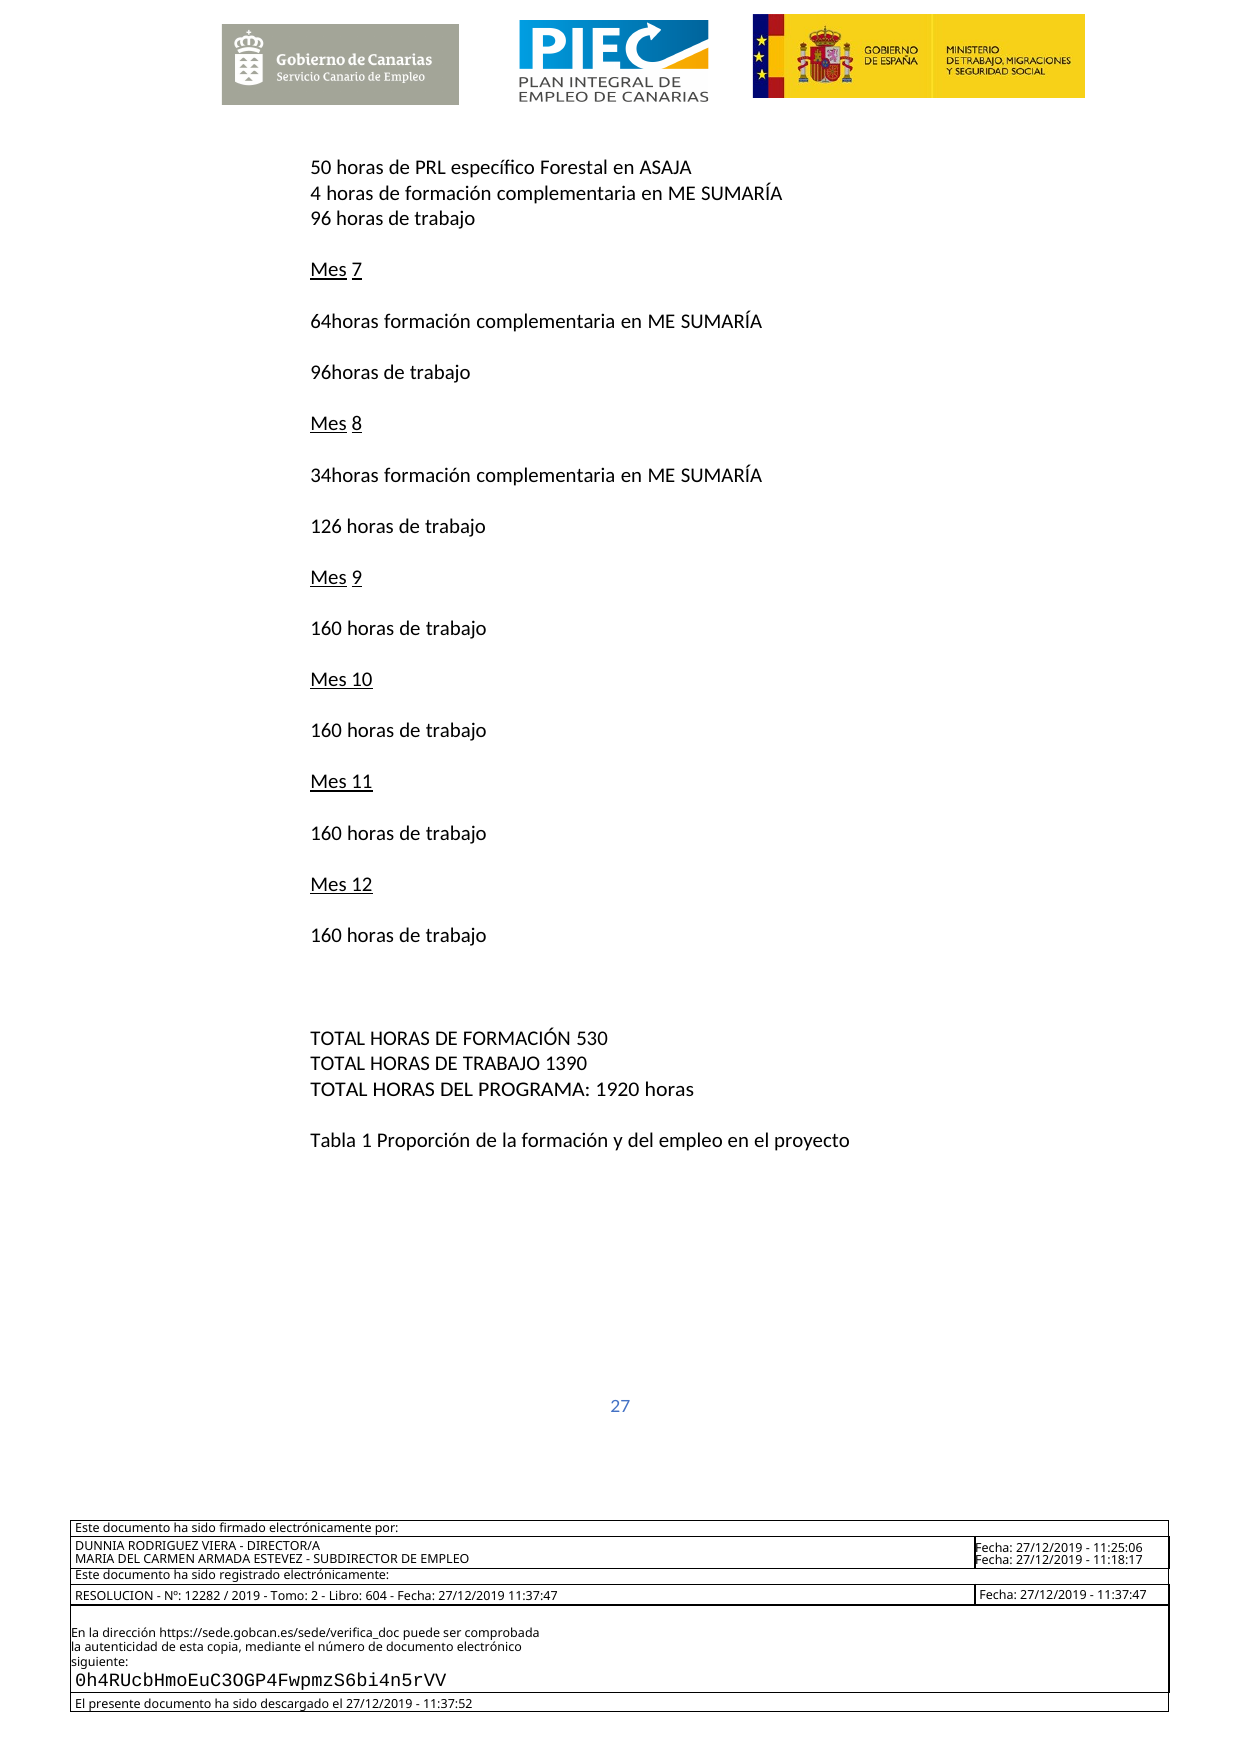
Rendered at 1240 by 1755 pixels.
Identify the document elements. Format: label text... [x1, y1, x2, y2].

text Mes 7 [310, 257, 1181, 282]
text 160 horas de trabajo Mes 11 [310, 717, 489, 794]
text 4 horas de formación complementaria en ME SUMARÍA 96 horas de trabajo [310, 180, 801, 231]
text TOTAL HORAS DE FORMACIÓN 530 TOTAL HORAS DE TRABAJO 1390 [310, 1025, 610, 1076]
text Tabla 1 Proporción de la formación y del empleo en el proyecto [310, 1127, 1181, 1153]
text TOTAL HORAS DEL PROGRAMA: 1920 horas [310, 1076, 1181, 1101]
text 160 horas de trabajo Mes 10 [310, 615, 489, 692]
text Mes 8 [310, 410, 1181, 436]
text 64horas formación complementaria en ME SUMARÍA 96horas de trabajo [310, 308, 776, 384]
text 34horas formación complementaria en ME SUMARÍA 126 horas de trabajo [310, 462, 776, 538]
text 160 horas de trabajo Mes 12 [310, 820, 489, 896]
text 50 horas de PRL específico Forestal en ASAJA [310, 154, 1181, 179]
subtitle 27 [305, 1394, 936, 1417]
text 160 horas de trabajo [310, 922, 1181, 947]
text Mes 9 [310, 564, 1181, 589]
